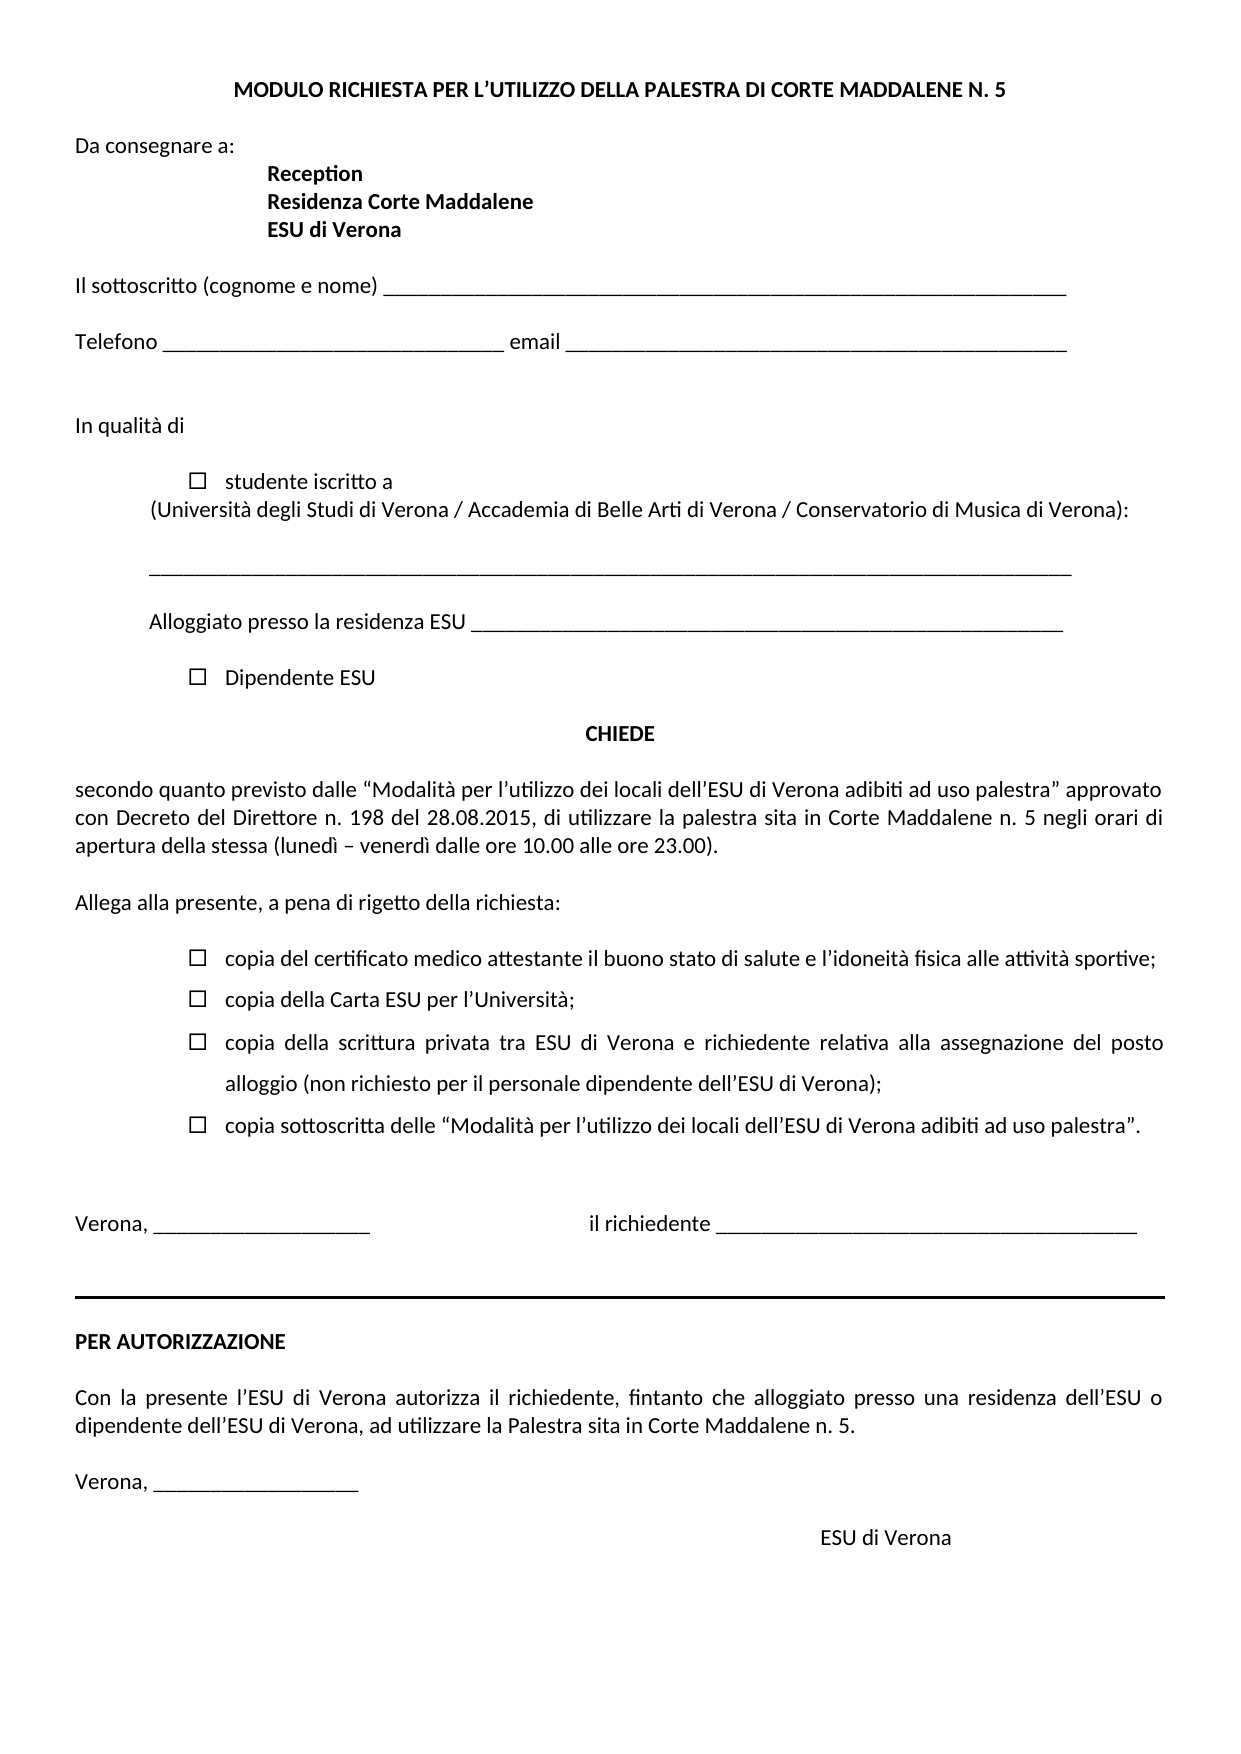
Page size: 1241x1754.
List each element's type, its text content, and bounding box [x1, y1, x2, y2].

text secondo quanto previsto dalle “Modalità per l’utilizzo dei locali dell’ESU di Verona adibiti ad uso palestra” approvato con Decreto del Direttore n. 198 del 28.08.2015, di utilizzare la palestra sita in Corte Maddalene n. 5 negli orari di apertura della stessa (lunedì – venerdì dalle ore 10.00 alle ore 23.00). [75, 776, 1165, 859]
text Verona, ___________________ il richiedente _____________________________________ [75, 1209, 1165, 1238]
text Residenza Corte Maddalene [267, 187, 1165, 215]
text Con la presente l’ESU di Verona autorizza il richiedente, fintanto che alloggiato presso una residenza dell’ESU o dipendente dell’ESU di Verona, ad utilizzare la Palestra sita in Corte Maddalene n. 5. [75, 1383, 1165, 1439]
text Alloggiato presso la residenza ESU ____________________________________________________ [149, 607, 1165, 635]
text CHIEDE [75, 719, 1165, 747]
text Verona, __________________ [75, 1467, 1165, 1495]
list Dipendente ESU [187, 663, 1165, 691]
list copia sottoscritta delle “Modalità per l’utilizzo dei locali dell’ESU di Verona adibiti ad uso palestra”. [187, 1112, 1165, 1139]
text (Università degli Studi di Verona / Accademia di Belle Arti di Verona / Conservatorio di Musica di Verona): [150, 495, 1165, 523]
list copia del certificato medico attestante il buono stato di salute e l’idoneità fisica alle attività sportive; [187, 944, 1165, 972]
list copia della scrittura privata tra ESU di Verona e richiedente relativa alla assegnazione del posto alloggio (non richiesto per il personale dipendente dell’ESU di Verona); [187, 1028, 1165, 1098]
text ESU di Verona [607, 1523, 1165, 1551]
text Reception [267, 159, 1165, 187]
text _________________________________________________________________________________ [149, 551, 1165, 579]
text Allega alla presente, a pena di rigetto della richiesta: [75, 888, 1165, 916]
text Da consegnare a: [75, 131, 1165, 159]
list copia della Carta ESU per l’Università; [187, 986, 1165, 1014]
text Telefono ______________________________ email ____________________________________________ [75, 327, 1165, 355]
list studente iscritto a [187, 467, 1165, 495]
text MODULO RICHIESTA PER L’UTILIZZO DELLA PALESTRA DI CORTE MADDALENE N. 5 [75, 75, 1165, 103]
text PER AUTORIZZAZIONE [75, 1327, 1165, 1355]
text In qualità di [75, 411, 1165, 439]
text Il sottoscritto (cognome e nome) ____________________________________________________________ [75, 271, 1165, 299]
text ESU di Verona [267, 215, 1165, 243]
